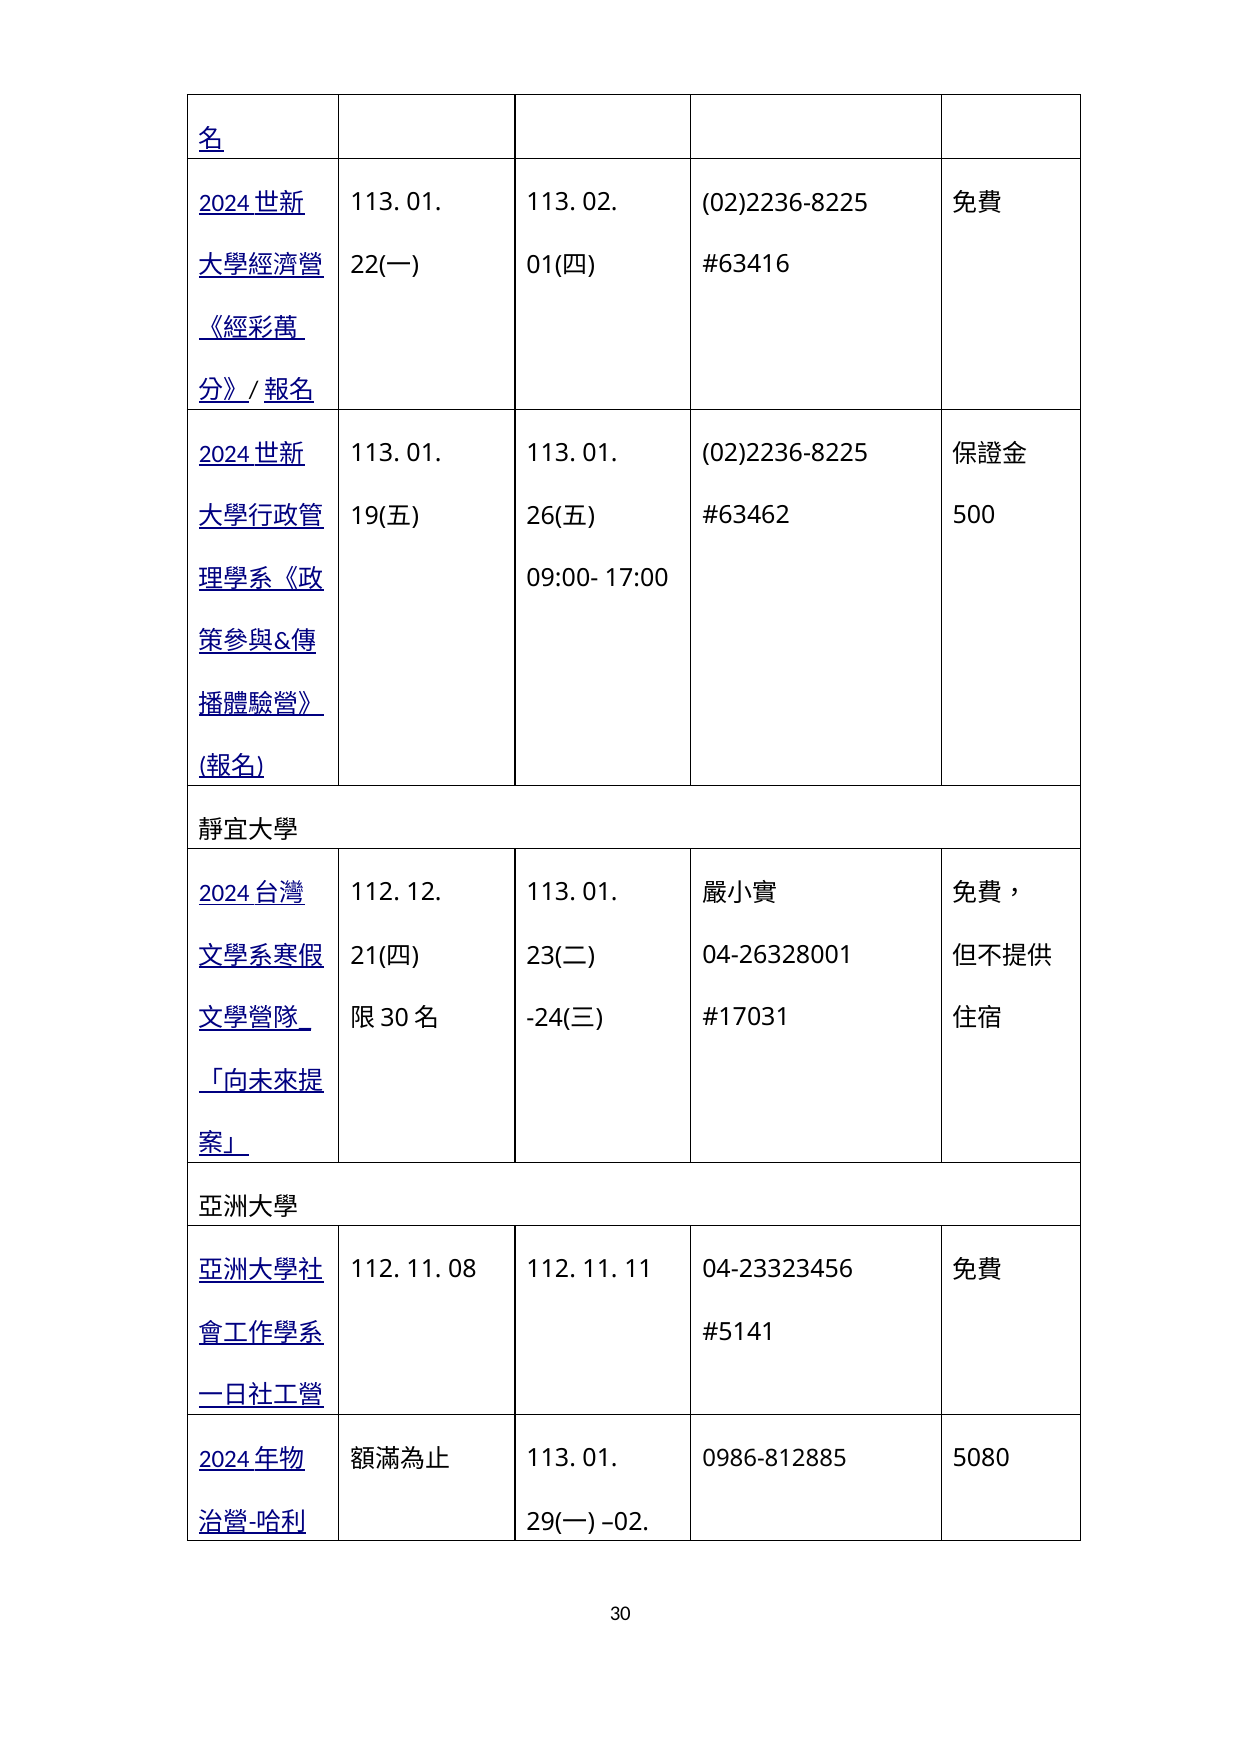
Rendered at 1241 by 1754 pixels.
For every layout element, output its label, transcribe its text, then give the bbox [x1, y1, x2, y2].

table_cell 113. 01. 29(一) –02. [516, 1415, 690, 1540]
table_cell 2024世新大學行政管理學系《政策參與&傳播體驗營》(報名) [188, 410, 338, 785]
table_cell 亞洲大學社會工作學系一日社工營 [188, 1226, 338, 1414]
table_cell 免費 [942, 159, 1080, 409]
table_cell 免費， 但不提供住宿 [942, 849, 1080, 1162]
table_cell 2024年物治營-哈利 [188, 1415, 338, 1540]
table_cell 2024台灣文學系寒假文學營隊_「向未來提案」 [188, 849, 338, 1162]
table_cell [942, 95, 1080, 158]
table_cell [516, 95, 690, 158]
table_cell 嚴小實 04-26328001 #17031 [691, 849, 941, 1162]
table_cell 04-23323456 #5141 [691, 1226, 941, 1414]
table_cell 112. 11. 08 [339, 1226, 514, 1414]
table_cell 靜宜大學 [188, 786, 1080, 848]
table_cell 113. 01. 26(五) 09:00- 17:00 [516, 410, 690, 785]
table_cell 112. 12. 21(四) 限30名 [339, 849, 514, 1162]
table_cell 0986-812885 [691, 1415, 941, 1540]
table_cell [339, 95, 514, 158]
table_cell [1081, 158, 1085, 409]
table_cell (02)2236-8225 #63462 [691, 410, 941, 785]
table_cell [691, 95, 941, 158]
table_cell [1081, 1225, 1085, 1414]
table_cell 額滿為止 [339, 1415, 514, 1540]
table_cell [1081, 1414, 1085, 1540]
table_cell [1081, 785, 1085, 848]
table_cell 保證金500 [942, 410, 1080, 785]
table_cell 112. 11. 11 [516, 1226, 690, 1414]
table_cell 亞洲大學 [188, 1163, 1080, 1225]
table_cell 113. 02. 01(四) [516, 159, 690, 409]
table_cell 113. 01. 22(一) [339, 159, 514, 409]
table_cell 5080 [942, 1415, 1080, 1540]
table_cell [1081, 409, 1085, 785]
table_cell [1081, 848, 1085, 1162]
table_cell [1081, 1162, 1085, 1225]
table_cell [1081, 94, 1085, 158]
table_cell 113. 01. 19(五) [339, 410, 514, 785]
table_cell 免費 [942, 1226, 1080, 1414]
table_cell (02)2236-8225 #63416 [691, 159, 941, 409]
table_cell 名 [188, 95, 338, 158]
table_cell 113. 01. 23(二) -24(三) [516, 849, 690, 1162]
table_cell 2024世新大學經濟營《經彩萬 分》/ 報名 [188, 159, 338, 409]
